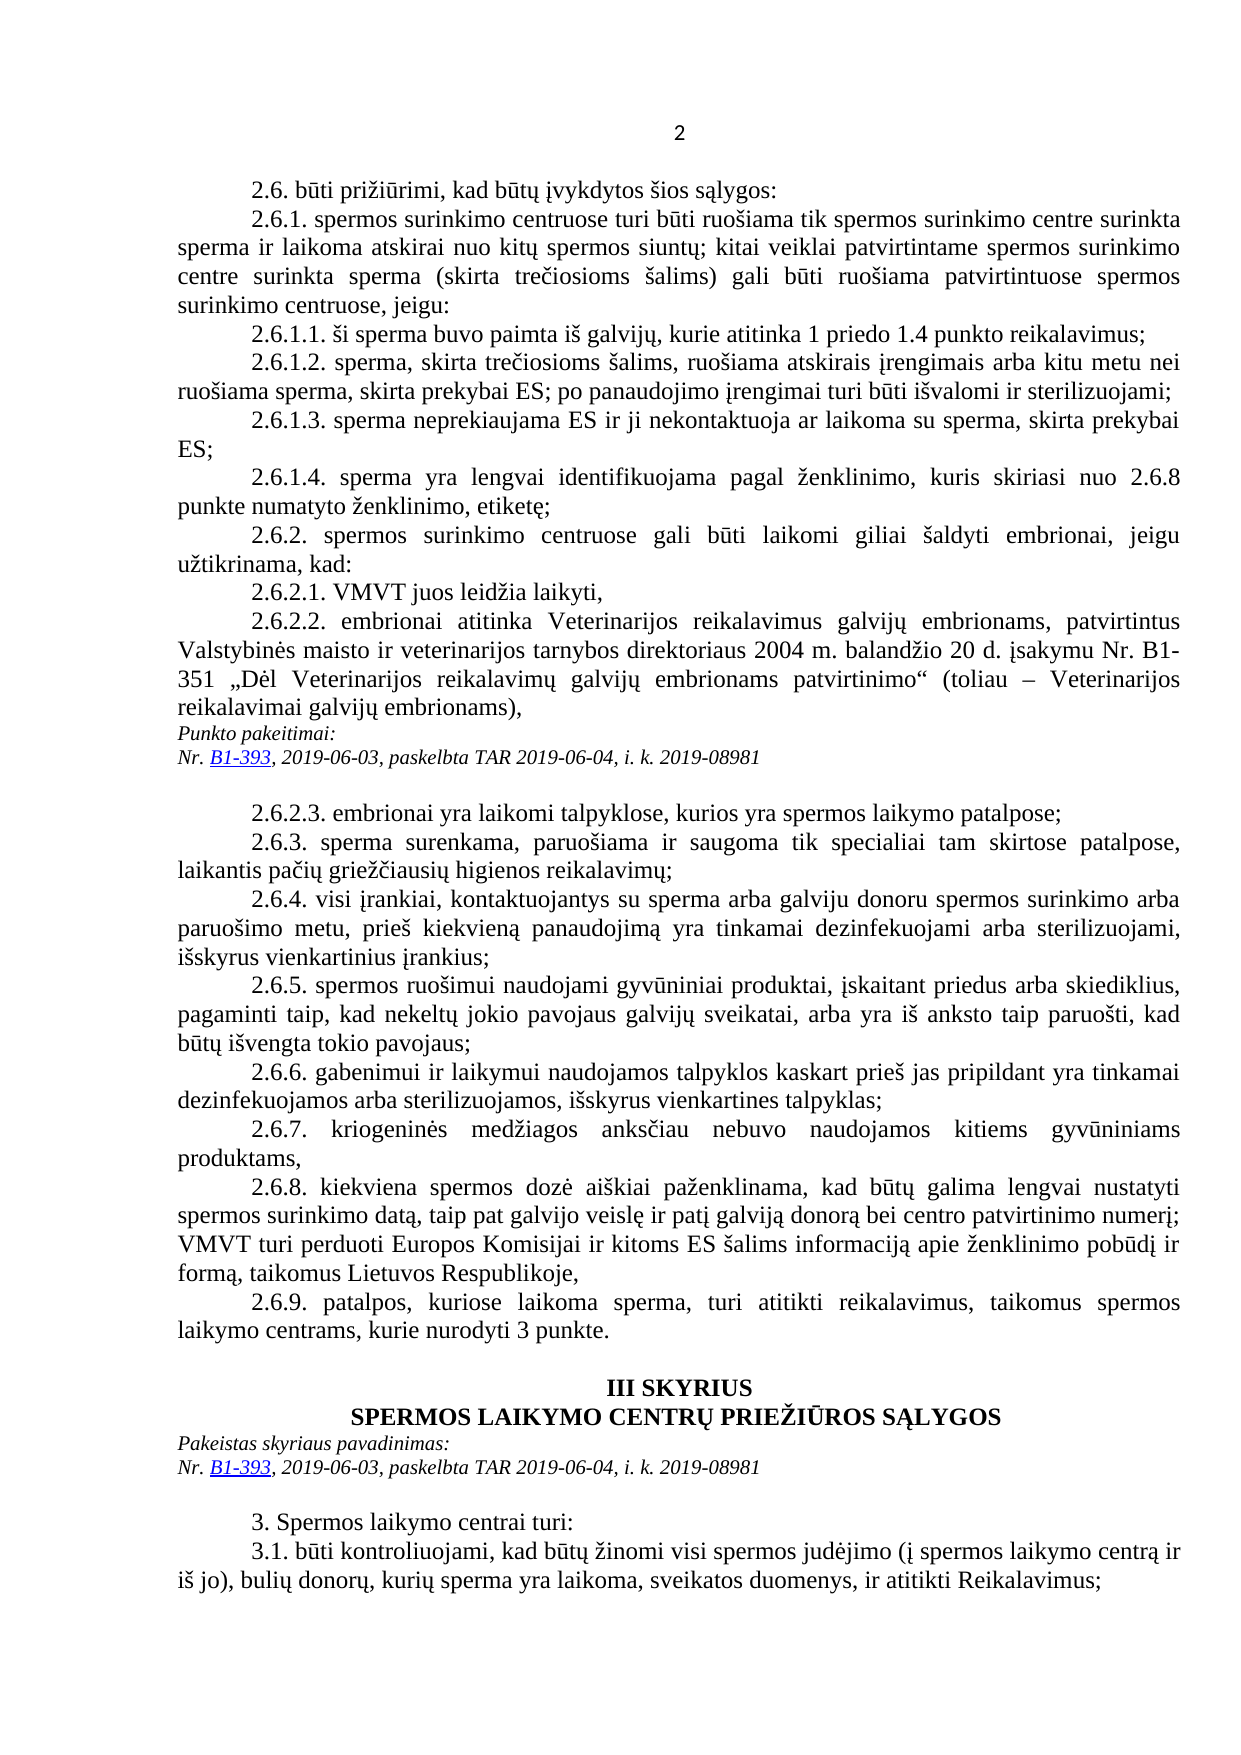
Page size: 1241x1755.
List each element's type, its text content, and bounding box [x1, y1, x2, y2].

text 2.6.6. gabenimui ir laikymui naudojamos talpyklos kaskart prieš jas pripildant yra tinkamai dezinfekuojamos arba sterilizuojamos, išskyrus vienkartines talpyklas; [177, 1057, 1181, 1114]
text 2.6.8. kiekviena spermos dozė aiškiai paženklinama, kad būtų galima lengvai nustatyti spermos surinkimo datą, taip pat galvijo veislę ir patį galviją donorą bei centro patvirtinimo numerį; VMVT turi perduoti Europos Komisijai ir kitoms ES šalims informaciją apie ženklinimo pobūdį ir formą, taikomus Lietuvos Respublikoje, [177, 1172, 1181, 1287]
text 2.6.4. visi įrankiai, kontaktuojantys su sperma arba galviju donoru spermos surinkimo arba paruošimo metu, prieš kiekvieną panaudojimą yra tinkamai dezinfekuojami arba sterilizuojami, išskyrus vienkartinius įrankius; [177, 884, 1181, 971]
text III SKYRIUS SPERMOS LAIKYMO CENTRŲ PRIEŽIŪROS SĄLYGOS [177, 1373, 1181, 1431]
text 2.6.2. spermos surinkimo centruose gali būti laikomi giliai šaldyti embrionai, jeigu užtikrinama, kad: [177, 520, 1181, 577]
text 2.6.3. sperma surenkama, paruošiama ir saugoma tik specialiai tam skirtose patalpose, laikantis pačių griežčiausių higienos reikalavimų; [177, 827, 1181, 884]
text 2.6.1.4. sperma yra lengvai identifikuojama pagal ženklinimo, kuris skiriasi nuo 2.6.8 punkte numatyto ženklinimo, etiketę; [177, 462, 1181, 520]
text 2.6.1.3. sperma neprekiaujama ES ir ji nekontaktuoja ar laikoma su sperma, skirta prekybai ES; [177, 405, 1181, 462]
text 2.6.7. kriogeninės medžiagos anksčiau nebuvo naudojamos kitiems gyvūniniams produktams, [177, 1114, 1181, 1172]
text 2.6.1.2. sperma, skirta trečiosioms šalims, ruošiama atskirais įrengimais arba kitu metu nei ruošiama sperma, skirta prekybai ES; po panaudojimo įrengimai turi būti išvalomi ir sterilizuojami; [177, 347, 1181, 405]
text 2.6.2.1. VMVT juos leidžia laikyti, [177, 577, 1181, 606]
text 2.6.2.3. embrionai yra laikomi talpyklose, kurios yra spermos laikymo patalpose; [177, 798, 1181, 827]
text Nr. B1-393, 2019-06-03, paskelbta TAR 2019-06-04, i. k. 2019-08981 [177, 745, 1181, 769]
text 2.6.1.1. ši sperma buvo paimta iš galvijų, kurie atitinka 1 priedo 1.4 punkto reikalavimus; [177, 319, 1181, 347]
text 3.1. būti kontroliuojami, kad būtų žinomi visi spermos judėjimo (į spermos laikymo centrą ir iš jo), bulių donorų, kurių sperma yra laikoma, sveikatos duomenys, ir atitikti Reikalavimus; [177, 1536, 1181, 1594]
text Nr. B1-393, 2019-06-03, paskelbta TAR 2019-06-04, i. k. 2019-08981 [177, 1454, 1181, 1479]
text 2.6.2.2. embrionai atitinka Veterinarijos reikalavimus galvijų embrionams, patvirtintus Valstybinės maisto ir veterinarijos tarnybos direktoriaus 2004 m. balandžio 20 d. įsakymu Nr. B1-351 „Dėl Veterinarijos reikalavimų galvijų embrionams patvirtinimo“ (toliau – Veterinarijos reikalavimai galvijų embrionams), [177, 606, 1181, 721]
text 2.6.5. spermos ruošimui naudojami gyvūniniai produktai, įskaitant priedus arba skiediklius, pagaminti taip, kad nekeltų jokio pavojaus galvijų sveikatai, arba yra iš anksto taip paruošti, kad būtų išvengta tokio pavojaus; [177, 971, 1181, 1057]
text Pakeistas skyriaus pavadinimas: [177, 1431, 1181, 1454]
text 2.6.1. spermos surinkimo centruose turi būti ruošiama tik spermos surinkimo centre surinkta sperma ir laikoma atskirai nuo kitų spermos siuntų; kitai veiklai patvirtintame spermos surinkimo centre surinkta sperma (skirta trečiosioms šalims) gali būti ruošiama patvirtintuose spermos surinkimo centruose, jeigu: [177, 204, 1181, 319]
text 2.6. būti prižiūrimi, kad būtų įvykdytos šios sąlygos: [177, 175, 1181, 204]
text Punkto pakeitimai: [177, 721, 1181, 745]
text 2.6.9. patalpos, kuriose laikoma sperma, turi atitikti reikalavimus, taikomus spermos laikymo centrams, kurie nurodyti 3 punkte. [177, 1287, 1181, 1344]
text 3. Spermos laikymo centrai turi: [177, 1507, 1181, 1536]
